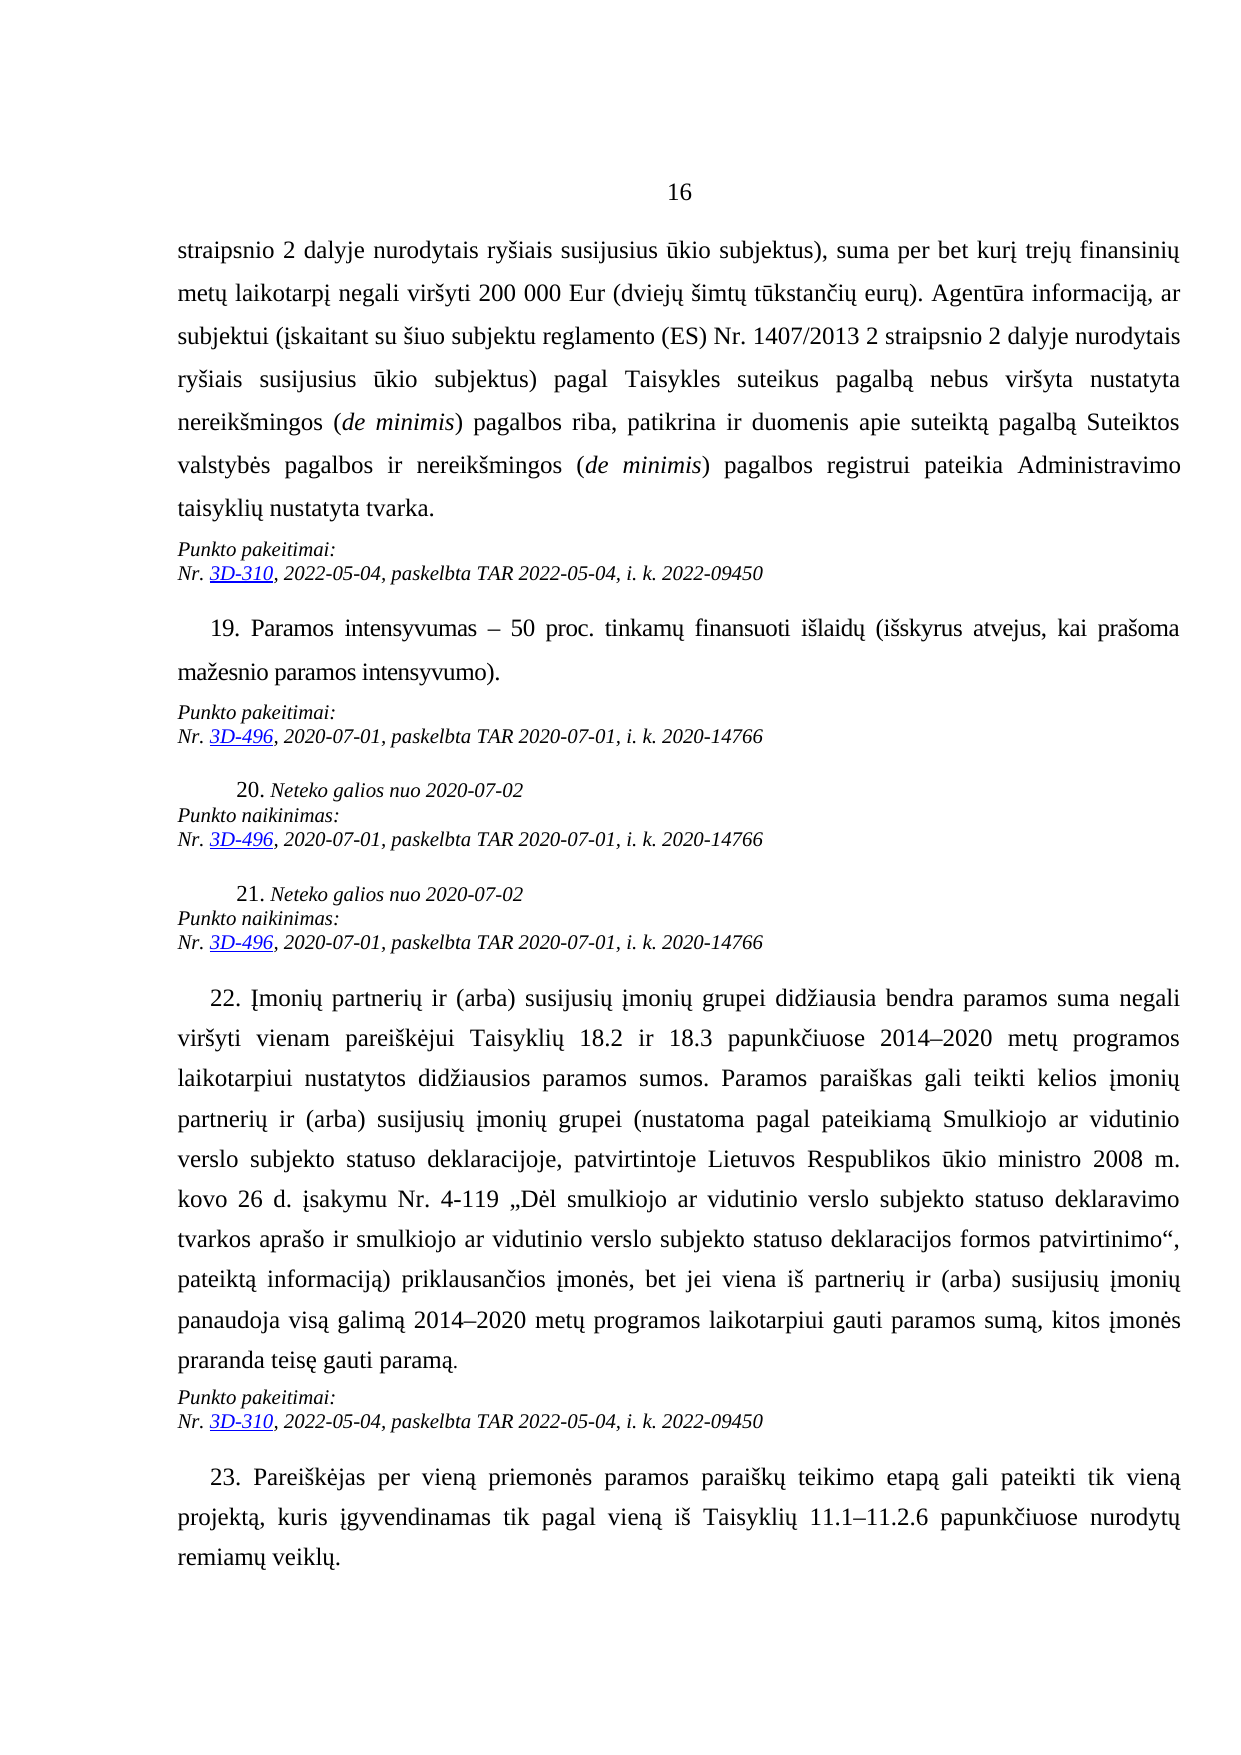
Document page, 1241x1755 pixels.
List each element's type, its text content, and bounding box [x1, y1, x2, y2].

text 23. Pareiškėjas per vieną priemonės paramos paraiškų teikimo etapą gali pateikti tik vieną projektą, kuris įgyvendinamas tik pagal vieną iš Taisyklių 11.1–11.2.6 papunkčiuose nurodytų remiamų veiklų. [177, 1462, 1181, 1571]
text straipsnio 2 dalyje nurodytais ryšiais susijusius ūkio subjektus), suma per bet kurį trejų finansinių metų laikotarpį negali viršyti 200 000 Eur (dviejų šimtų tūkstančių eurų). Agentūra informaciją, ar subjektui (įskaitant su šiuo subjektu reglamento (ES) Nr. 1407/2013 2 straipsnio 2 dalyje nurodytais ryšiais susijusius ūkio subjektus) pagal Taisykles suteikus pagalbą nebus viršyta nustatyta nereikšmingos (de minimis) pagalbos riba, patikrina ir duomenis apie suteiktą pagalbą Suteiktos valstybės pagalbos ir nereikšmingos (de minimis) pagalbos registrui pateikia Administravimo taisyklių nustatyta tvarka. [177, 235, 1181, 522]
text Nr. 3D-496, 2020-07-01, paskelbta TAR 2020-07-01, i. k. 2020-14766 [177, 724, 1181, 748]
text Punkto naikinimas: [177, 906, 1181, 930]
text Nr. 3D-496, 2020-07-01, paskelbta TAR 2020-07-01, i. k. 2020-14766 [177, 930, 1181, 954]
text Nr. 3D-496, 2020-07-01, paskelbta TAR 2020-07-01, i. k. 2020-14766 [177, 827, 1181, 851]
text 21. Neteko galios nuo 2020-07-02 [177, 880, 1181, 906]
text Punkto naikinimas: [177, 803, 1181, 827]
text 19. Paramos intensyvumas – 50 proc. tinkamų finansuoti išlaidų (išskyrus atvejus, kai prašoma mažesnio paramos intensyvumo). [177, 613, 1181, 685]
text Punkto pakeitimai: [177, 700, 1181, 724]
text Nr. 3D-310, 2022-05-04, paskelbta TAR 2022-05-04, i. k. 2022-09450 [177, 561, 1181, 585]
text 22. Įmonių partnerių ir (arba) susijusių įmonių grupei didžiausia bendra paramos suma negali viršyti vienam pareiškėjui Taisyklių 18.2 ir 18.3 papunkčiuose 2014–2020 metų programos laikotarpiui nustatytos didžiausios paramos sumos. Paramos paraiškas gali teikti kelios įmonių partnerių ir (arba) susijusių įmonių grupei (nustatoma pagal pateikiamą Smulkiojo ar vidutinio verslo subjekto statuso deklaracijoje, patvirtintoje Lietuvos Respublikos ūkio ministro 2008 m. kovo 26 d. įsakymu Nr. 4-119 „Dėl smulkiojo ar vidutinio verslo subjekto statuso deklaravimo tvarkos aprašo ir smulkiojo ar vidutinio verslo subjekto statuso deklaracijos formos patvirtinimo“, pateiktą informaciją) priklausančios įmonės, bet jei viena iš partnerių ir (arba) susijusių įmonių panaudoja visą galimą 2014–2020 metų programos laikotarpiui gauti paramos sumą, kitos įmonės praranda teisę gauti paramą. [177, 983, 1181, 1374]
text Punkto pakeitimai: [177, 537, 1181, 561]
text Punkto pakeitimai: [177, 1385, 1181, 1409]
text 20. Neteko galios nuo 2020-07-02 [177, 777, 1181, 803]
text Nr. 3D-310, 2022-05-04, paskelbta TAR 2022-05-04, i. k. 2022-09450 [177, 1409, 1181, 1433]
